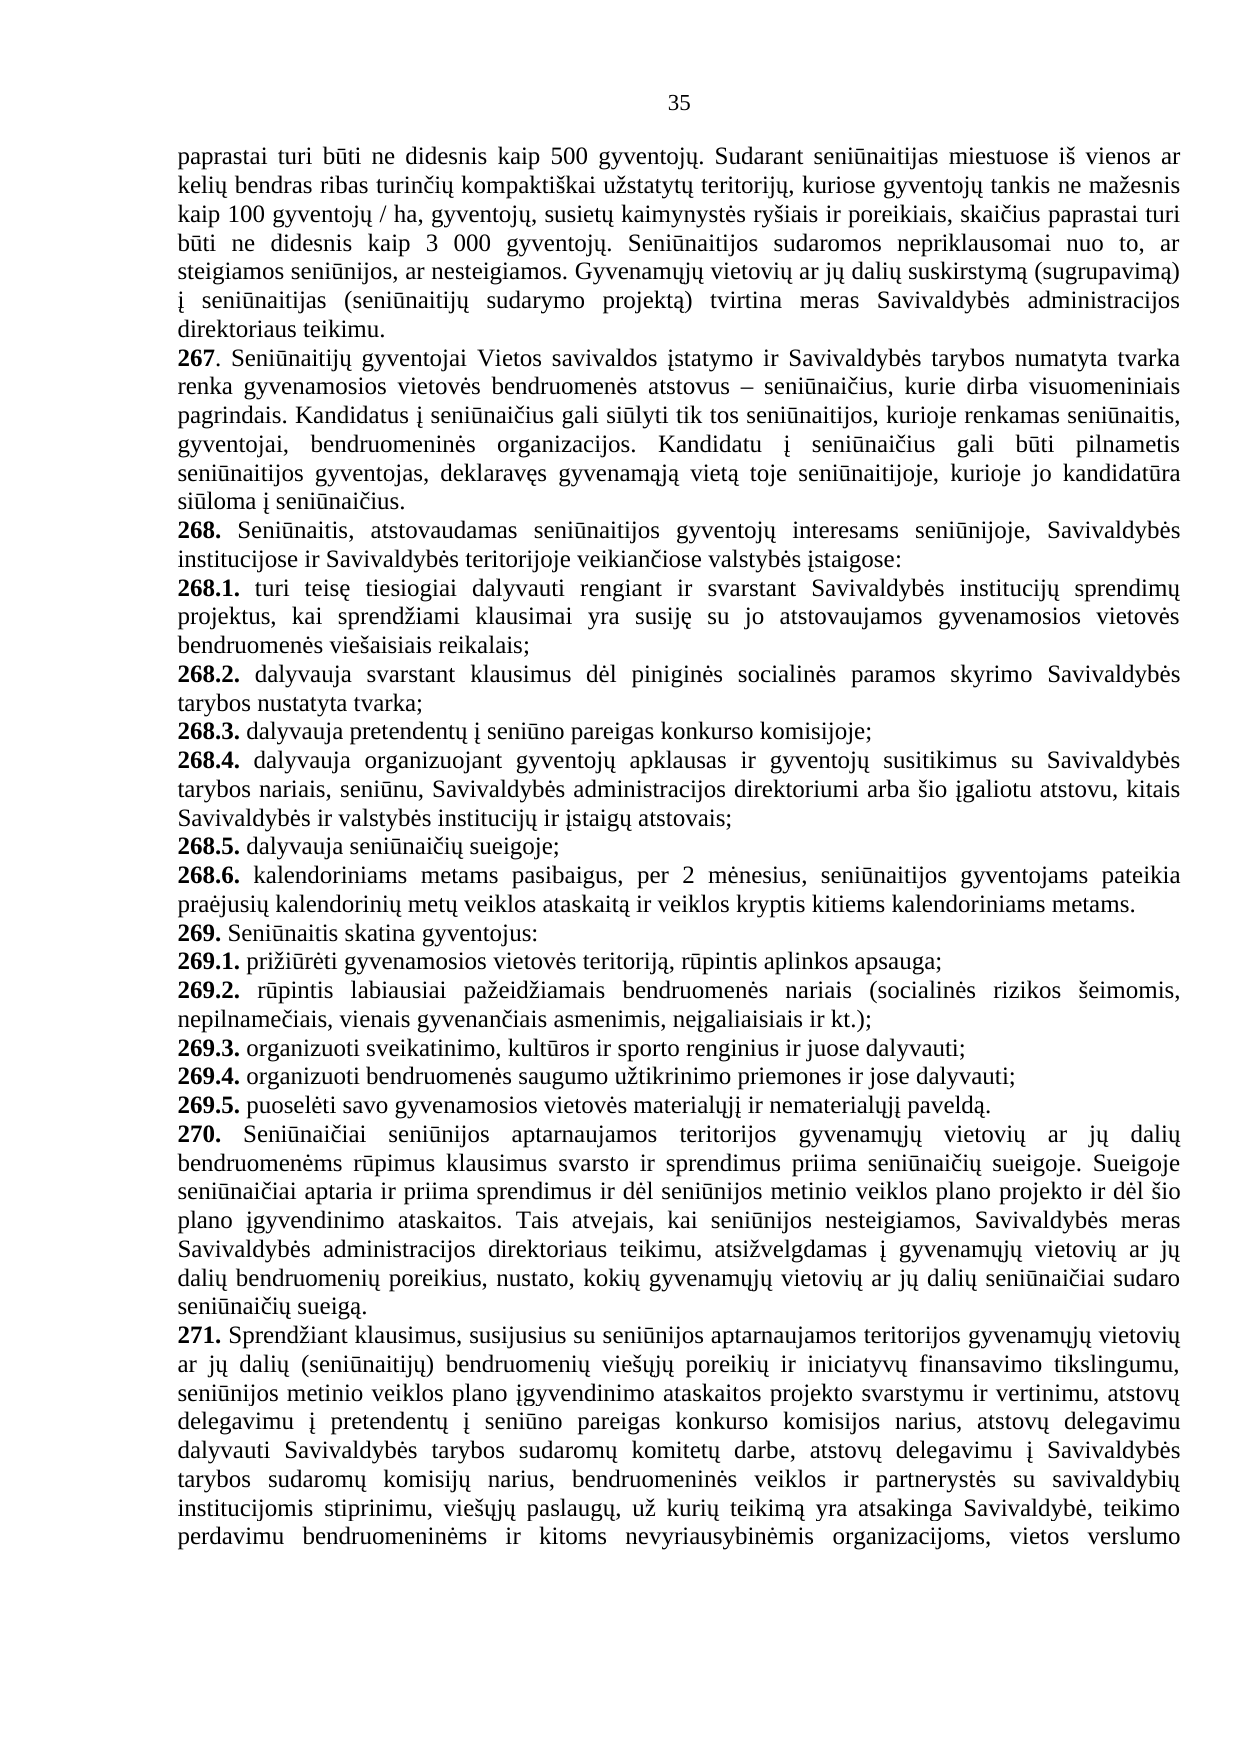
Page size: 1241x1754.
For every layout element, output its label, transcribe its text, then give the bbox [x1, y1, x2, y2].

text 269.5. puoselėti savo gyvenamosios vietovės materialųjį ir nematerialųjį paveldą. [177, 1090, 1181, 1119]
text 269.1. prižiūrėti gyvenamosios vietovės teritoriją, rūpintis aplinkos apsauga; [177, 946, 1181, 975]
text 269.4. organizuoti bendruomenės saugumo užtikrinimo priemones ir jose dalyvauti; [177, 1061, 1181, 1090]
text 268.6. kalendoriniams metams pasibaigus, per 2 mėnesius, seniūnaitijos gyventojams pateikia praėjusių kalendorinių metų veiklos ataskaitą ir veiklos kryptis kitiems kalendoriniams metams. [177, 860, 1181, 918]
text 268.5. dalyvauja seniūnaičių sueigoje; [177, 831, 1181, 860]
text 268.2. dalyvauja svarstant klausimus dėl piniginės socialinės paramos skyrimo Savivaldybės tarybos nustatyta tvarka; [177, 659, 1181, 716]
text 269.2. rūpintis labiausiai pažeidžiamais bendruomenės nariais (socialinės rizikos šeimomis, nepilnamečiais, vienais gyvenančiais asmenimis, neįgaliaisiais ir kt.); [177, 975, 1181, 1033]
text 268.3. dalyvauja pretendentų į seniūno pareigas konkurso komisijoje; [177, 716, 1181, 745]
text 267. Seniūnaitijų gyventojai Vietos savivaldos įstatymo ir Savivaldybės tarybos numatyta tvarka renka gyvenamosios vietovės bendruomenės atstovus – seniūnaičius, kurie dirba visuomeniniais pagrindais. Kandidatus į seniūnaičius gali siūlyti tik tos seniūnaitijos, kurioje renkamas seniūnaitis, gyventojai, bendruomeninės organizacijos. Kandidatu į seniūnaičius gali būti pilnametis seniūnaitijos gyventojas, deklaravęs gyvenamąją vietą toje seniūnaitijoje, kurioje jo kandidatūra siūloma į seniūnaičius. [177, 343, 1181, 515]
text 271. Sprendžiant klausimus, susijusius su seniūnijos aptarnaujamos teritorijos gyvenamųjų vietovių ar jų dalių (seniūnaitijų) bendruomenių viešųjų poreikių ir iniciatyvų finansavimo tikslingumu, seniūnijos metinio veiklos plano įgyvendinimo ataskaitos projekto svarstymu ir vertinimu, atstovų delegavimu į pretendentų į seniūno pareigas konkurso komisijos narius, atstovų delegavimu dalyvauti Savivaldybės tarybos sudaromų komitetų darbe, atstovų delegavimu į Savivaldybės tarybos sudaromų komisijų narius, bendruomeninės veiklos ir partnerystės su savivaldybių institucijomis stiprinimu, viešųjų paslaugų, už kurių teikimą yra atsakinga Savivaldybė, teikimo perdavimu bendruomeninėms ir kitoms nevyriausybinėmis organizacijoms, vietos verslumo [177, 1320, 1181, 1550]
text 269. Seniūnaitis skatina gyventojus: [177, 918, 1181, 946]
text paprastai turi būti ne didesnis kaip 500 gyventojų. Sudarant seniūnaitijas miestuose iš vienos ar kelių bendras ribas turinčių kompaktiškai užstatytų teritorijų, kuriose gyventojų tankis ne mažesnis kaip 100 gyventojų / ha, gyventojų, susietų kaimynystės ryšiais ir poreikiais, skaičius paprastai turi būti ne didesnis kaip 3 000 gyventojų. Seniūnaitijos sudaromos nepriklausomai nuo to, ar steigiamos seniūnijos, ar nesteigiamos. Gyvenamųjų vietovių ar jų dalių suskirstymą (sugrupavimą) į seniūnaitijas (seniūnaitijų sudarymo projektą) tvirtina meras Savivaldybės administracijos direktoriaus teikimu. [177, 141, 1181, 343]
text 270. Seniūnaičiai seniūnijos aptarnaujamos teritorijos gyvenamųjų vietovių ar jų dalių bendruomenėms rūpimus klausimus svarsto ir sprendimus priima seniūnaičių sueigoje. Sueigoje seniūnaičiai aptaria ir priima sprendimus ir dėl seniūnijos metinio veiklos plano projekto ir dėl šio plano įgyvendinimo ataskaitos. Tais atvejais, kai seniūnijos nesteigiamos, Savivaldybės meras Savivaldybės administracijos direktoriaus teikimu, atsižvelgdamas į gyvenamųjų vietovių ar jų dalių bendruomenių poreikius, nustato, kokių gyvenamųjų vietovių ar jų dalių seniūnaičiai sudaro seniūnaičių sueigą. [177, 1119, 1181, 1320]
text 269.3. organizuoti sveikatinimo, kultūros ir sporto renginius ir juose dalyvauti; [177, 1033, 1181, 1061]
text 268.4. dalyvauja organizuojant gyventojų apklausas ir gyventojų susitikimus su Savivaldybės tarybos nariais, seniūnu, Savivaldybės administracijos direktoriumi arba šio įgaliotu atstovu, kitais Savivaldybės ir valstybės institucijų ir įstaigų atstovais; [177, 745, 1181, 831]
text 268. Seniūnaitis, atstovaudamas seniūnaitijos gyventojų interesams seniūnijoje, Savivaldybės institucijose ir Savivaldybės teritorijoje veikiančiose valstybės įstaigose: [177, 515, 1181, 573]
text 268.1. turi teisę tiesiogiai dalyvauti rengiant ir svarstant Savivaldybės institucijų sprendimų projektus, kai sprendžiami klausimai yra susiję su jo atstovaujamos gyvenamosios vietovės bendruomenės viešaisiais reikalais; [177, 573, 1181, 659]
